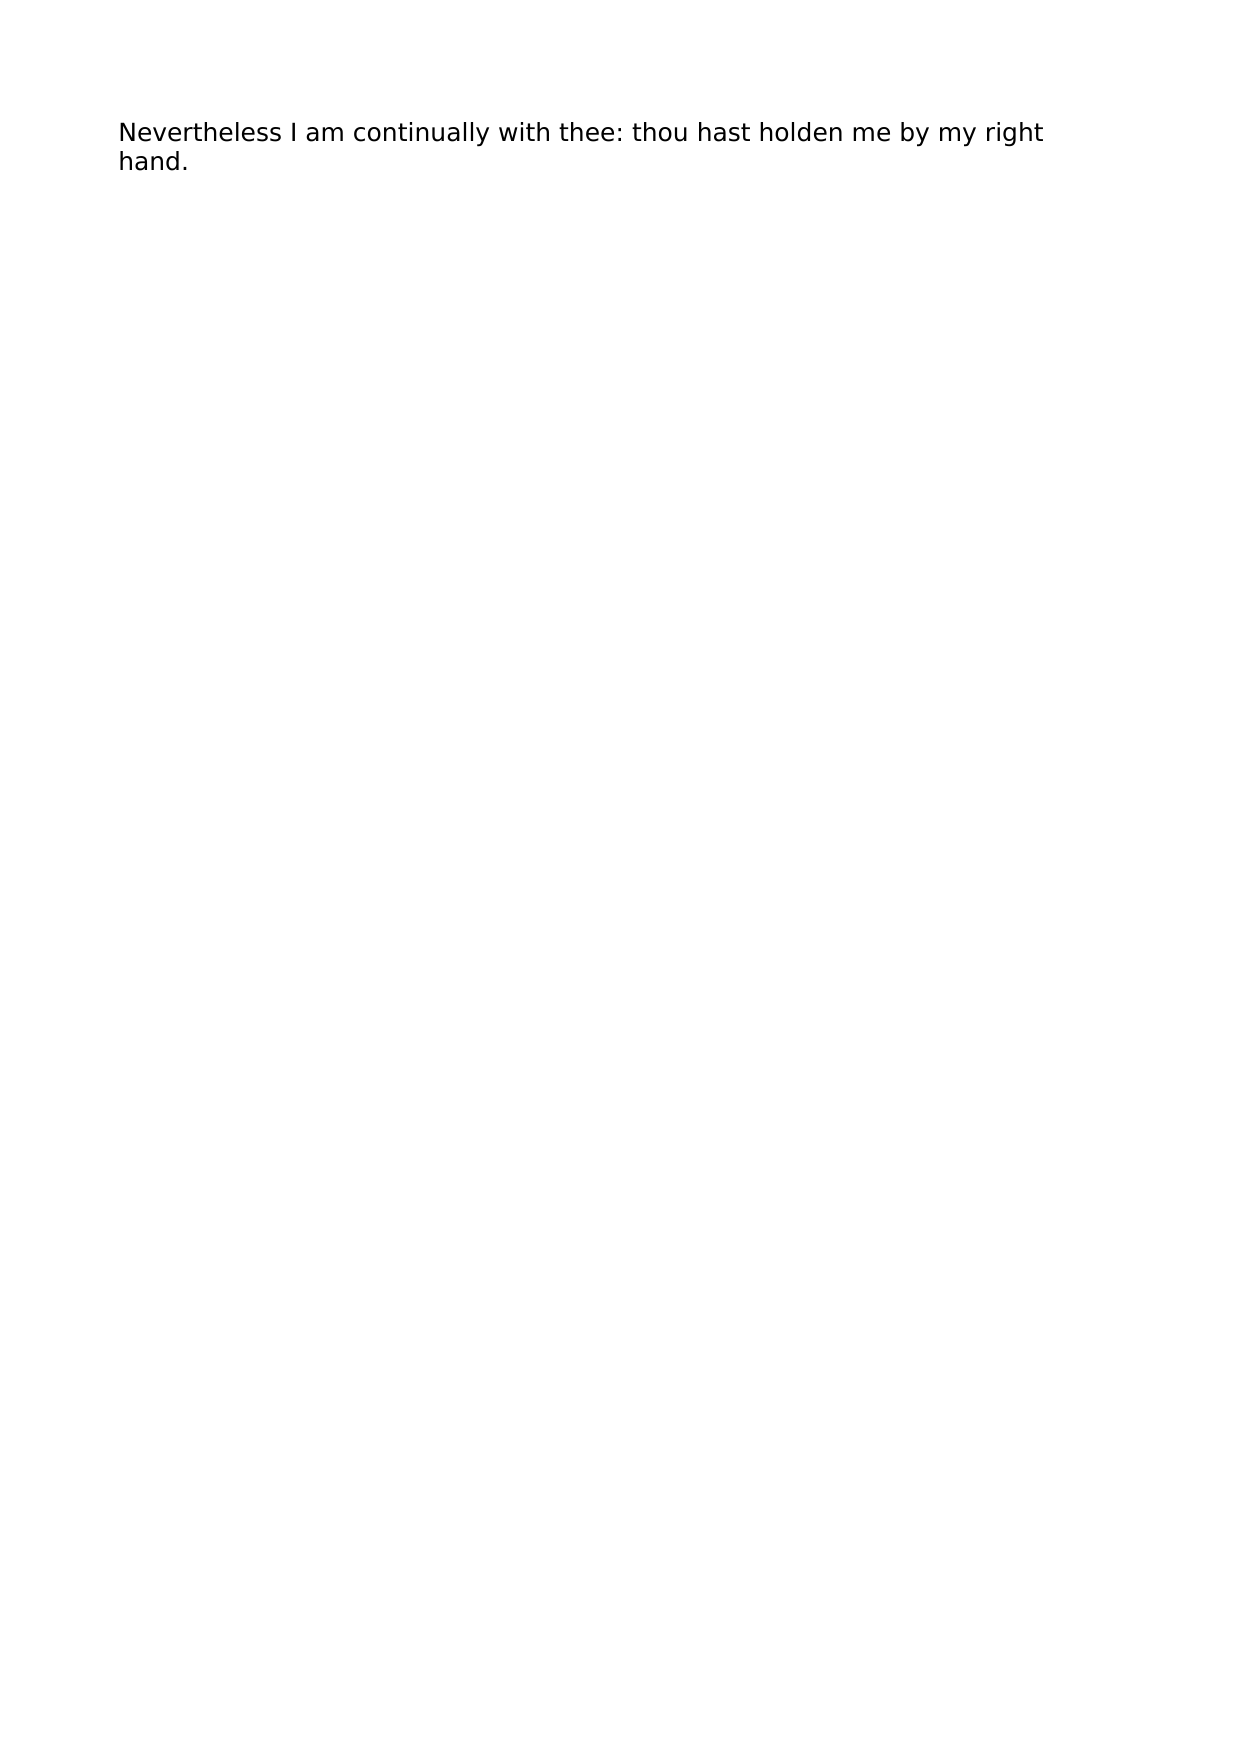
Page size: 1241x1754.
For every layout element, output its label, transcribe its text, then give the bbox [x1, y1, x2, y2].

text Nevertheless I am continually with thee: thou hast holden me by my right hand. [118, 118, 1122, 176]
